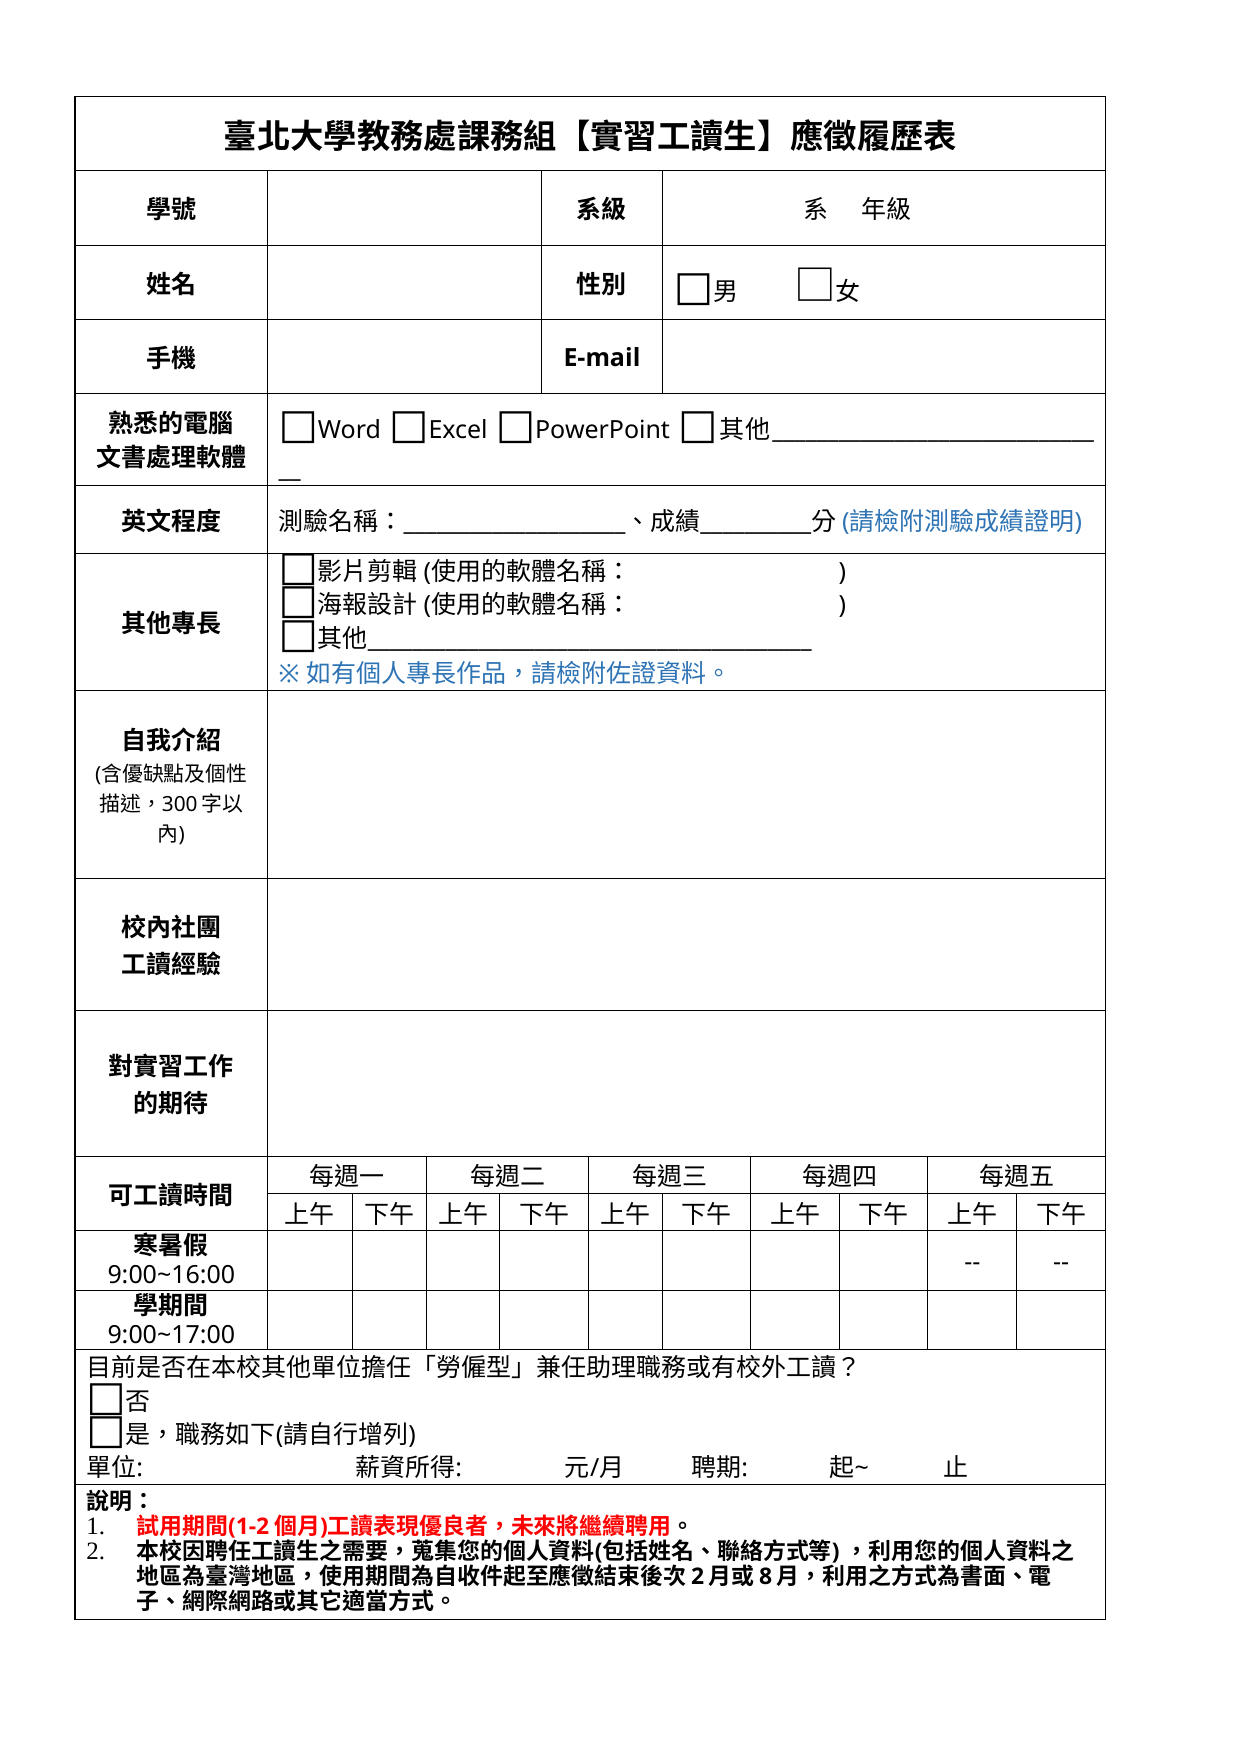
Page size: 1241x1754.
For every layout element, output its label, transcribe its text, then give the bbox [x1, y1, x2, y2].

table_cell [268, 1231, 352, 1290]
table_cell [353, 1231, 426, 1290]
table_cell 每週二 [427, 1157, 588, 1193]
table_cell 下午 [663, 1194, 750, 1230]
table_cell 學期間9:00~17:00 [76, 1291, 267, 1349]
table_cell [840, 1291, 927, 1349]
table_cell 系 年級 [663, 171, 1105, 245]
table_cell [840, 1231, 927, 1290]
table_cell 上午 [427, 1194, 499, 1230]
table_cell □Word □Excel □PowerPoint □其他_______________________________ [268, 394, 1105, 485]
table_cell [500, 1291, 588, 1349]
table_cell 下午 [1017, 1194, 1105, 1230]
table_cell [589, 1291, 662, 1349]
table_header 臺北大學教務處課務組【實習工讀生】應徵履歷表 [76, 97, 1105, 170]
table_cell 上午 [928, 1194, 1016, 1230]
table_cell [663, 1231, 750, 1290]
table_cell -- [1017, 1231, 1105, 1290]
table_cell -- [928, 1231, 1016, 1290]
table_cell [268, 246, 541, 319]
table_cell 下午 [500, 1194, 588, 1230]
table_cell [928, 1291, 1016, 1349]
table_cell [427, 1291, 499, 1349]
table_cell 每週五 [928, 1157, 1105, 1193]
table_cell 每週三 [589, 1157, 750, 1193]
table_cell 性別 [542, 246, 662, 319]
table_cell 手機 [76, 320, 267, 393]
table_cell 上午 [268, 1194, 352, 1230]
table_cell [500, 1231, 588, 1290]
table_cell [589, 1231, 662, 1290]
table_cell 自我介紹 (含優缺點及個性描述，300字以內) [76, 691, 267, 878]
table_cell 學號 [76, 171, 267, 245]
table_cell 每週一 [268, 1157, 426, 1193]
table_cell 目前是否在本校其他單位擔任「勞僱型」兼任助理職務或有校外工讀？ □否 □是，職務如下(請自行增列) 單位: 薪資所得: 元/月 聘期: 起~ 止 [76, 1350, 1105, 1483]
table_cell 下午 [840, 1194, 927, 1230]
table_cell 其他專長 [76, 554, 267, 690]
table_cell 英文程度 [76, 486, 267, 553]
table_cell 每週四 [751, 1157, 927, 1193]
table_cell [268, 320, 541, 393]
table_cell 測驗名稱：____________________、成績__________分 (請檢附測驗成績證明) [268, 486, 1105, 553]
table_cell □影片剪輯 (使用的軟體名稱： ) □海報設計 (使用的軟體名稱： ) □其他________________________________________ ※ 如有個人專長作品，請檢附佐證資料。 [268, 554, 1105, 690]
table_cell 寒暑假 9:00~16:00 [76, 1231, 267, 1290]
table_cell 對實習工作 的期待 [76, 1011, 267, 1156]
table_cell 熟悉的電腦 文書處理軟體 [76, 394, 267, 485]
table_cell 系級 [542, 171, 662, 245]
table_cell [751, 1231, 839, 1290]
table_cell 校內社團 工讀經驗 [76, 879, 267, 1009]
table_cell 下午 [353, 1194, 426, 1230]
table_cell [268, 1291, 352, 1349]
table_cell 上午 [751, 1194, 839, 1230]
table_cell 可工讀時間 [76, 1157, 267, 1230]
table_cell [268, 171, 541, 245]
table_cell 上午 [589, 1194, 662, 1230]
table_cell [268, 691, 1105, 878]
table_cell [751, 1291, 839, 1349]
table_cell E-mail [542, 320, 662, 393]
table_cell [268, 879, 1105, 1009]
table_cell [268, 1011, 1105, 1156]
table_cell □男 □女 [663, 246, 1105, 319]
table_cell 說明： 試用期間(1-2個月)工讀表現優良者，未來將繼續聘用。 本校因聘任工讀生之需要，蒐集您的個人資料(包括姓名、聯絡方式等) ，利用您的個人資料之地區為臺灣地區，使用期間為自收件起至應徵結束後次2月或8月，利用之方式為書面、電子、網際網路或其它適當方式。 [76, 1485, 1105, 1619]
table_cell [663, 1291, 750, 1349]
table_cell 姓名 [76, 246, 267, 319]
table_cell [1017, 1291, 1105, 1349]
table_cell [427, 1231, 499, 1290]
table_cell [663, 320, 1105, 393]
table_cell [353, 1291, 426, 1349]
